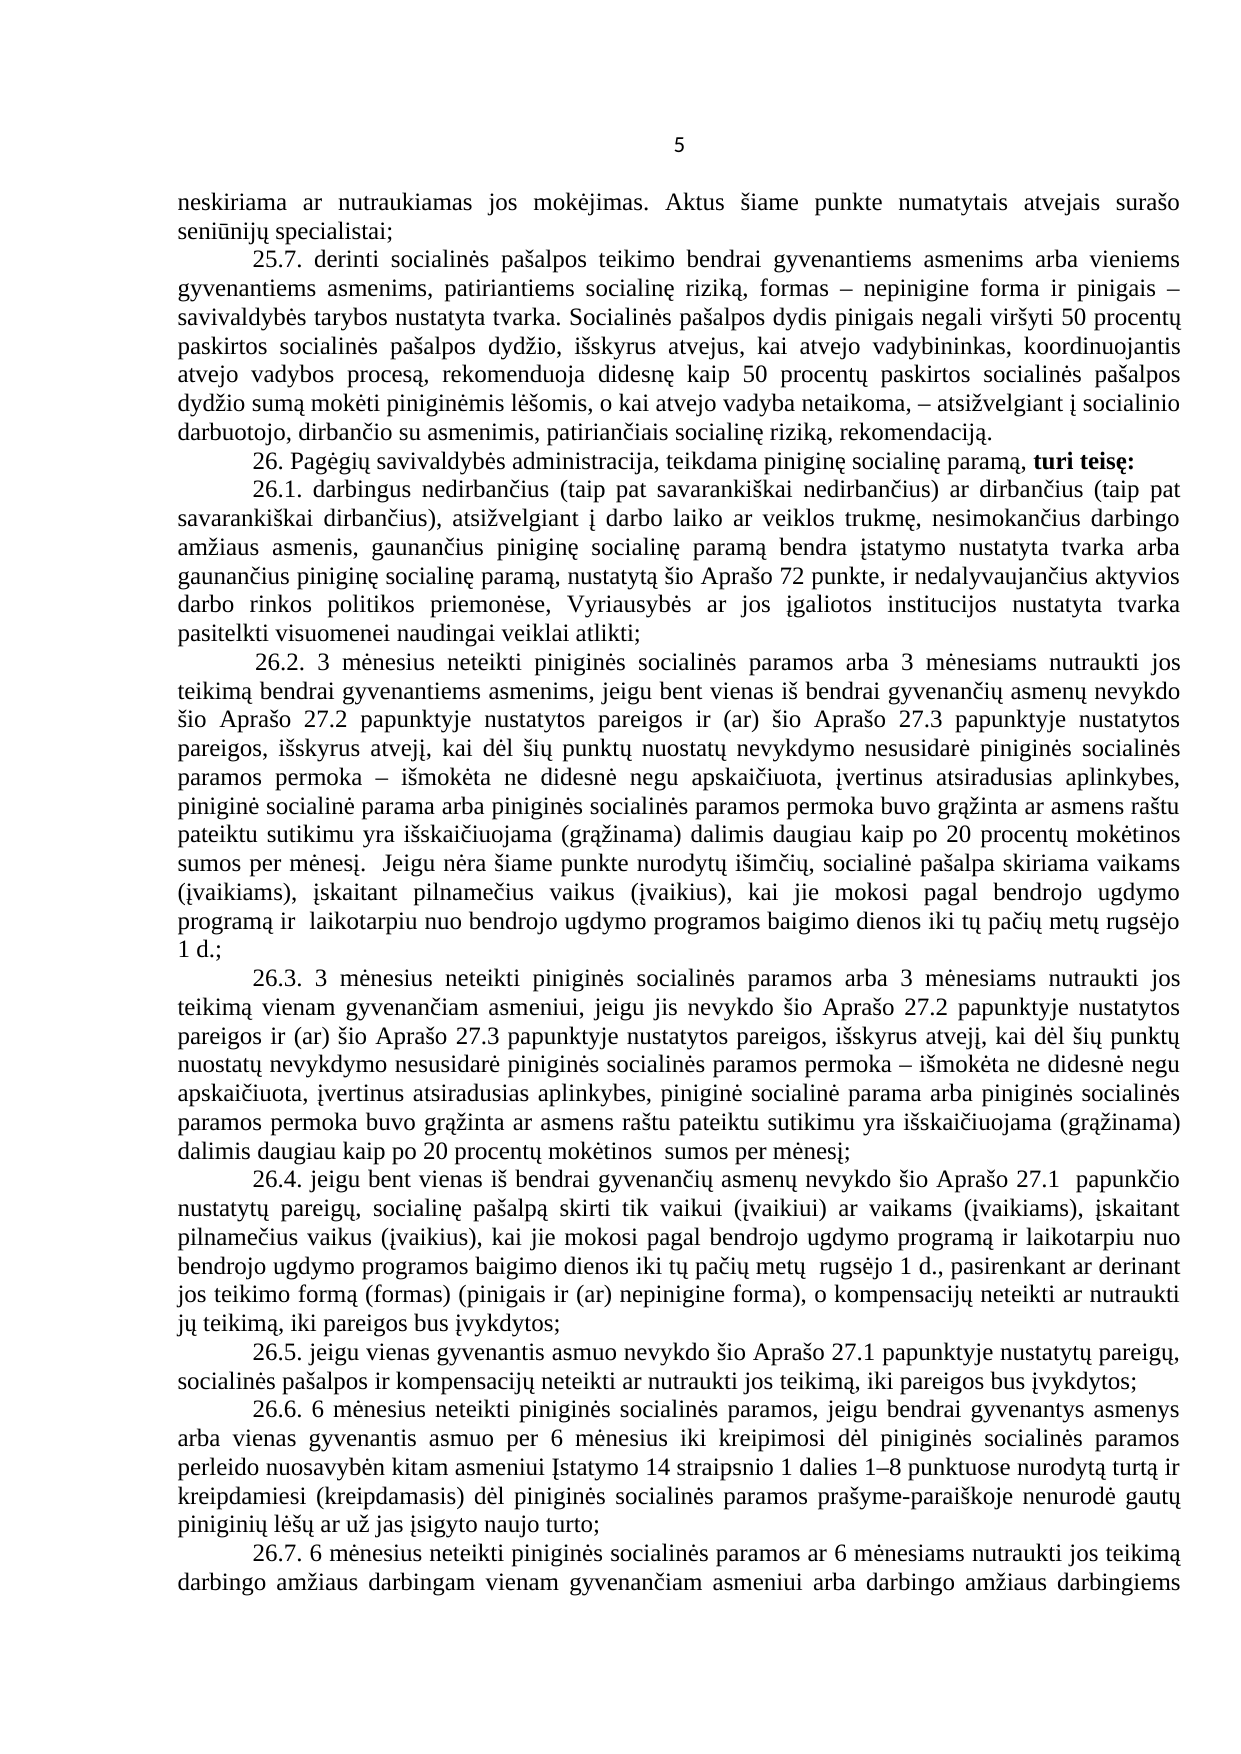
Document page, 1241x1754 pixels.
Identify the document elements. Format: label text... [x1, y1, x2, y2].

text 26.3. 3 mėnesius neteikti piniginės socialinės paramos arba 3 mėnesiams nutraukti jos teikimą vienam gyvenančiam asmeniui, jeigu jis nevykdo šio Aprašo 27.2 papunktyje nustatytos pareigos ir (ar) šio Aprašo 27.3 papunktyje nustatytos pareigos, išskyrus atvejį, kai dėl šių punktų nuostatų nevykdymo nesusidarė piniginės socialinės paramos permoka – išmokėta ne didesnė negu apskaičiuota, įvertinus atsiradusias aplinkybes, piniginė socialinė parama arba piniginės socialinės paramos permoka buvo grąžinta ar asmens raštu pateiktu sutikimu yra išskaičiuojama (grąžinama) dalimis daugiau kaip po 20 procentų mokėtinos sumos per mėnesį; [177, 963, 1181, 1164]
text 25.7. derinti socialinės pašalpos teikimo bendrai gyvenantiems asmenims arba vieniems gyvenantiems asmenims, patiriantiems socialinę riziką, formas – nepinigine forma ir pinigais – savivaldybės tarybos nustatyta tvarka. Socialinės pašalpos dydis pinigais negali viršyti 50 procentų paskirtos socialinės pašalpos dydžio, išskyrus atvejus, kai atvejo vadybininkas, koordinuojantis atvejo vadybos procesą, rekomenduoja didesnę kaip 50 procentų paskirtos socialinės pašalpos dydžio sumą mokėti piniginėmis lėšomis, o kai atvejo vadyba netaikoma, – atsižvelgiant į socialinio darbuotojo, dirbančio su asmenimis, patiriančiais socialinę riziką, rekomendaciją. [177, 244, 1181, 446]
text 26.5. jeigu vienas gyvenantis asmuo nevykdo šio Aprašo 27.1 papunktyje nustatytų pareigų, socialinės pašalpos ir kompensacijų neteikti ar nutraukti jos teikimą, iki pareigos bus įvykdytos; [177, 1337, 1181, 1394]
text 26. Pagėgių savivaldybės administracija, teikdama piniginę socialinę paramą, turi teisę: [177, 446, 1181, 474]
text 26.7. 6 mėnesius neteikti piniginės socialinės paramos ar 6 mėnesiams nutraukti jos teikimą darbingo amžiaus darbingam vienam gyvenančiam asmeniui arba darbingo amžiaus darbingiems [177, 1538, 1181, 1596]
text 26.4. jeigu bent vienas iš bendrai gyvenančių asmenų nevykdo šio Aprašo 27.1 papunkčio nustatytų pareigų, socialinę pašalpą skirti tik vaikui (įvaikiui) ar vaikams (įvaikiams), įskaitant pilnamečius vaikus (įvaikius), kai jie mokosi pagal bendrojo ugdymo programą ir laikotarpiu nuo bendrojo ugdymo programos baigimo dienos iki tų pačių metų rugsėjo 1 d., pasirenkant ar derinant jos teikimo formą (formas) (pinigais ir (ar) nepinigine forma), o kompensacijų neteikti ar nutraukti jų teikimą, iki pareigos bus įvykdytos; [177, 1164, 1181, 1337]
text 26.6. 6 mėnesius neteikti piniginės socialinės paramos, jeigu bendrai gyvenantys asmenys arba vienas gyvenantis asmuo per 6 mėnesius iki kreipimosi dėl piniginės socialinės paramos perleido nuosavybėn kitam asmeniui Įstatymo 14 straipsnio 1 dalies 1–8 punktuose nurodytą turtą ir kreipdamiesi (kreipdamasis) dėl piniginės socialinės paramos prašyme-paraiškoje nenurodė gautų piniginių lėšų ar už jas įsigyto naujo turto; [177, 1394, 1181, 1538]
text 26.1. darbingus nedirbančius (taip pat savarankiškai nedirbančius) ar dirbančius (taip pat savarankiškai dirbančius), atsižvelgiant į darbo laiko ar veiklos trukmę, nesimokančius darbingo amžiaus asmenis, gaunančius piniginę socialinę paramą bendra įstatymo nustatyta tvarka arba gaunančius piniginę socialinę paramą, nustatytą šio Aprašo 72 punkte, ir nedalyvaujančius aktyvios darbo rinkos politikos priemonėse, Vyriausybės ar jos įgaliotos institucijos nustatyta tvarka pasitelkti visuomenei naudingai veiklai atlikti; [177, 474, 1181, 647]
text 26.2. 3 mėnesius neteikti piniginės socialinės paramos arba 3 mėnesiams nutraukti jos teikimą bendrai gyvenantiems asmenims, jeigu bent vienas iš bendrai gyvenančių asmenų nevykdo šio Aprašo 27.2 papunktyje nustatytos pareigos ir (ar) šio Aprašo 27.3 papunktyje nustatytos pareigos, išskyrus atvejį, kai dėl šių punktų nuostatų nevykdymo nesusidarė piniginės socialinės paramos permoka – išmokėta ne didesnė negu apskaičiuota, įvertinus atsiradusias aplinkybes, piniginė socialinė parama arba piniginės socialinės paramos permoka buvo grąžinta ar asmens raštu pateiktu sutikimu yra išskaičiuojama (grąžinama) dalimis daugiau kaip po 20 procentų mokėtinos sumos per mėnesį. Jeigu nėra šiame punkte nurodytų išimčių, socialinė pašalpa skiriama vaikams (įvaikiams), įskaitant pilnamečius vaikus (įvaikius), kai jie mokosi pagal bendrojo ugdymo programą ir laikotarpiu nuo bendrojo ugdymo programos baigimo dienos iki tų pačių metų rugsėjo 1 d.; [177, 647, 1181, 963]
text neskiriama ar nutraukiamas jos mokėjimas. Aktus šiame punkte numatytais atvejais surašo seniūnijų specialistai; [177, 187, 1181, 244]
